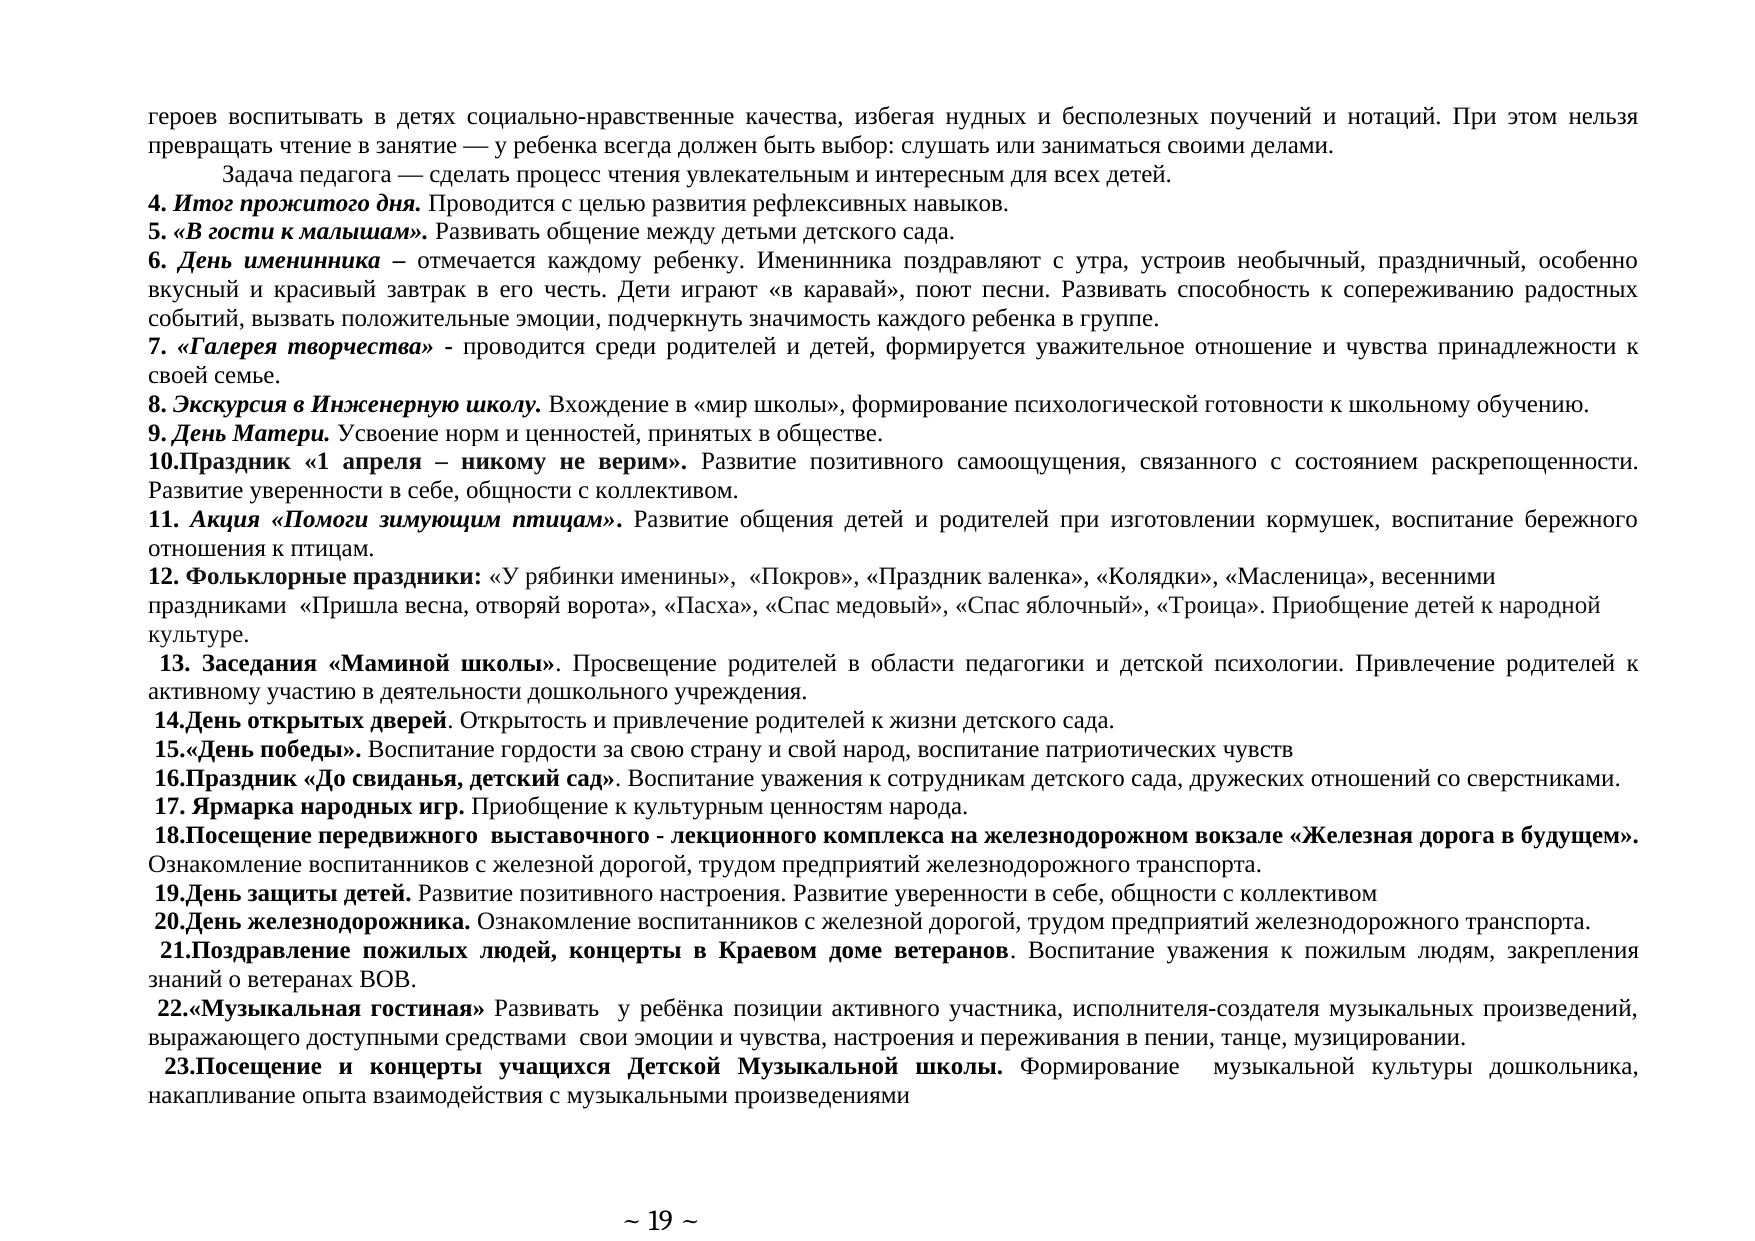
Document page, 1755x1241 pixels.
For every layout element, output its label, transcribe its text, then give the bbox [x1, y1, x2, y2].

text 12. Фольклорные праздники: «У рябинки именины», «Покров», «Праздник валенка», «Колядки», «Масленица», весенними праздниками «Пришла весна, отворяй ворота», «Пасха», «Спас медовый», «Спас яблочный», «Троица». Приобщение детей к народной культуре. [148, 561, 1639, 648]
text 19.День защиты детей. Развитие позитивного настроения. Развитие уверенности в себе, общности с коллективом [148, 878, 1639, 906]
text 17. Ярмарка народных игр. Приобщение к культурным ценностям народа. [148, 791, 1639, 820]
text Задача педагога — сделать процесс чтения увлекательным и интересным для всех детей. [148, 159, 1639, 188]
text 16.Праздник «До свиданья, детский сад». Воспитание уважения к сотрудникам детского сада, дружеских отношений со сверстниками. [148, 763, 1639, 791]
text 11. Акция «Помоги зимующим птицам». Развитие общения детей и родителей при изготовлении кормушек, воспитание бережного отношения к птицам. [148, 504, 1639, 561]
text 13. Заседания «Маминой школы». Просвещение родителей в области педагогики и детской психологии. Привлечение родителей к активному участию в деятельности дошкольного учреждения. [148, 648, 1639, 705]
text 4. Итог прожитого дня. Проводится с целью развития рефлексивных навыков. [148, 188, 1639, 216]
text 5. «В гости к малышам». Развивать общение между детьми детского сада. [148, 216, 1639, 245]
text 20.День железнодорожника. Ознакомление воспитанников с железной дорогой, трудом предприятий железнодорожного транспорта. [148, 906, 1639, 935]
text 8. Экскурсия в Инженерную школу. Вхождение в «мир школы», формирование психологической готовности к школьному обучению. [148, 389, 1639, 418]
text 21.Поздравление пожилых людей, концерты в Краевом доме ветеранов. Воспитание уважения к пожилым людям, закрепления знаний о ветеранах ВОВ. [148, 935, 1639, 993]
text 9. День Матери. Усвоение норм и ценностей, принятых в обществе. [148, 418, 1639, 446]
text 7. «Галерея творчества» - проводится среди родителей и детей, формируется уважительное отношение и чувства принадлежности к своей семье. [148, 331, 1639, 389]
text 6. День именинника – отмечается каждому ребенку. Именинника поздравляют с утра, устроив необычный, праздничный, особенно вкусный и красивый завтрак в его честь. Дети играют «в каравай», поют песни. Развивать способность к сопереживанию радостных событий, вызвать положительные эмоции, подчеркнуть значимость каждого ребенка в группе. [148, 245, 1639, 331]
text 18.Посещение передвижного выставочного - лекционного комплекса на железнодорожном вокзале «Железная дорога в будущем». Ознакомление воспитанников с железной дорогой, трудом предприятий железнодорожного транспорта. [148, 820, 1639, 878]
text 22.«Музыкальная гостиная» Развивать у ребёнка позиции активного участника, исполнителя-создателя музыкальных произведений, выражающего доступными средствами свои эмоции и чувства, настроения и переживания в пении, танце, музицировании. [148, 993, 1639, 1051]
text 23.Посещение и концерты учащихся Детской Музыкальной школы. Формирование музыкальной культуры дошкольника, накапливание опыта взаимодействия с музыкальными произведениями [148, 1051, 1639, 1109]
text 15.«День победы». Воспитание гордости за свою страну и свой народ, воспитание патриотических чувств [148, 734, 1639, 763]
text 14.День открытых дверей. Открытость и привлечение родителей к жизни детского сада. [148, 705, 1639, 734]
text героев воспитывать в детях социально-нравственные качества, избегая нудных и бесполезных поучений и нотаций. При этом нельзя превращать чтение в занятие — у ребенка всегда должен быть выбор: слушать или заниматься своими делами. [148, 101, 1639, 159]
text 10.Праздник «1 апреля – никому не верим». Развитие позитивного самоощущения, связанного с состоянием раскрепощенности. Развитие уверенности в себе, общности с коллективом. [148, 446, 1639, 504]
